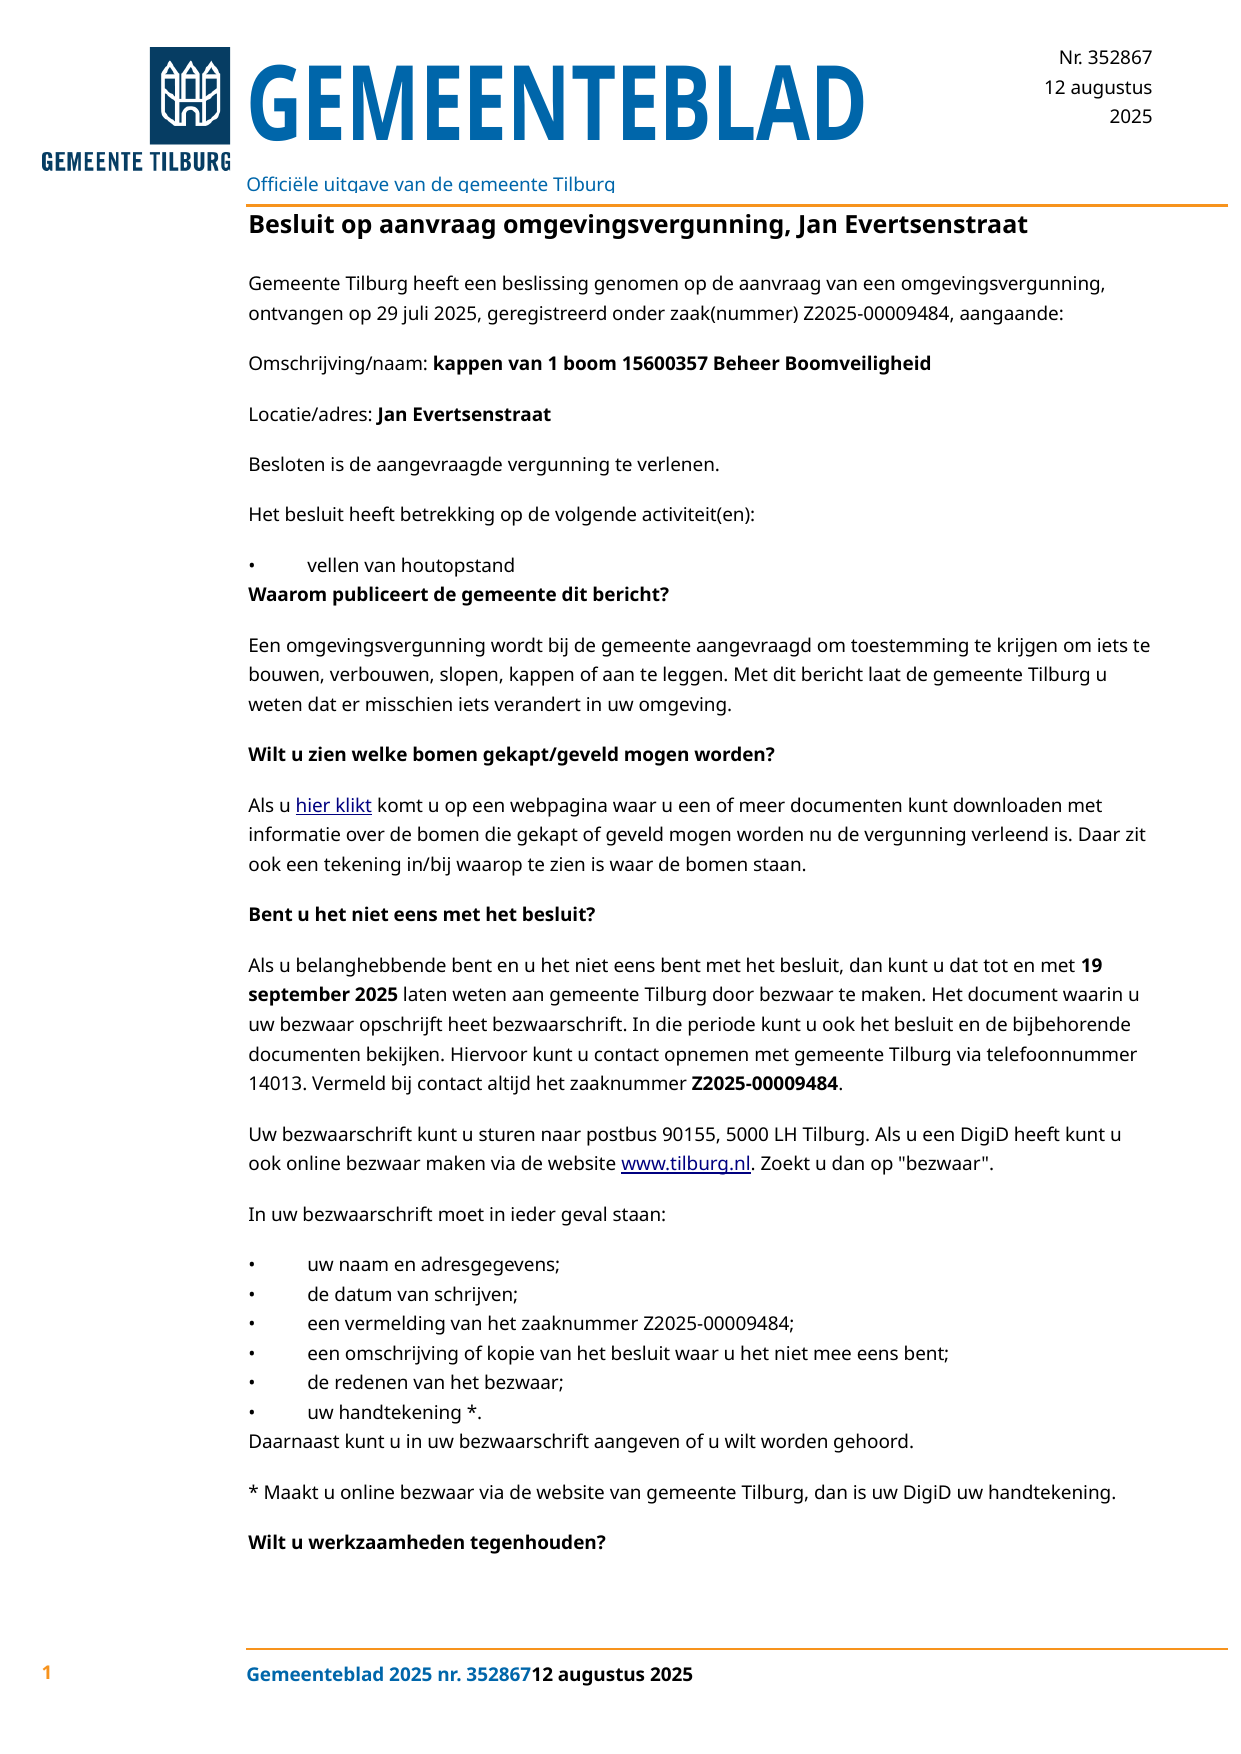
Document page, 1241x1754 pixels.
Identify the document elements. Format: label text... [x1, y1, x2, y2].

text Het besluit heeft betrekking op de volgende activiteit(en): [248, 502, 1152, 527]
list uw naam en adresgegevens; [248, 1251, 1152, 1277]
text Waarom publiceert de gemeente dit bericht? [248, 582, 1152, 607]
text Een omgevingsvergunning wordt bij de gemeente aangevraagd om toestemming te krijgen om iets te bouwen, verbouwen, slopen, kappen of aan te leggen. Met dit bericht laat de gemeente Tilburg u weten dat er misschien iets verandert in uw omgeving. [248, 632, 1152, 717]
list een omschrijving of kopie van het besluit waar u het niet mee eens bent; [248, 1340, 1152, 1366]
text Daarnaast kunt u in uw bezwaarschrift aangeven of u wilt worden gehoord. [248, 1429, 1152, 1454]
list een vermelding van het zaaknummer Z2025-00009484; [248, 1310, 1152, 1336]
text Uw bezwaarschrift kunt u sturen naar postbus 90155, 5000 LH Tilburg. Als u een DigiD heeft kunt u ook online bezwaar maken via de website www.tilburg.nl. Zoekt u dan op "bezwaar". [248, 1121, 1152, 1176]
list uw handtekening *. [248, 1399, 1152, 1425]
text Bent u het niet eens met het besluit? [248, 902, 1152, 927]
text Besluit op aanvraag omgevingsvergunning, Jan Evertsenstraat [248, 207, 1152, 241]
text Omschrijving/naam: kappen van 1 boom 15600357 Beheer Boomveiligheid [248, 350, 1152, 376]
text Wilt u zien welke bomen gekapt/geveld mogen worden? [248, 742, 1152, 767]
picture [41, 47, 231, 172]
text Gemeente Tilburg heeft een beslissing genomen op de aanvraag van een omgevingsvergunning, ontvangen op 29 juli 2025, geregistreerd onder zaak(nummer) Z2025-00009484, aangaande: [248, 270, 1152, 326]
list de datum van schrijven; [248, 1281, 1152, 1306]
list vellen van houtopstand [248, 552, 1152, 578]
list de redenen van het bezwaar; [248, 1369, 1152, 1395]
text Wilt u werkzaamheden tegenhouden? [248, 1529, 1152, 1555]
text Als u belanghebbende bent en u het niet eens bent met het besluit, dan kunt u dat tot en met 19 september 2025 laten weten aan gemeente Tilburg door bezwaar te maken. Het document waarin u uw bezwaar opschrijft heet bezwaarschrift. In die periode kunt u ook het besluit en de bijbehorende documenten bekijken. Hiervoor kunt u contact opnemen met gemeente Tilburg via telefoonnummer 14013. Vermeld bij contact altijd het zaaknummer Z2025-00009484. [248, 952, 1152, 1096]
text * Maakt u online bezwaar via de website van gemeente Tilburg, dan is uw DigiD uw handtekening. [248, 1479, 1152, 1505]
text Locatie/adres: Jan Evertsenstraat [248, 401, 1152, 426]
text Als u hier klikt komt u op een webpagina waar u een of meer documenten kunt downloaden met informatie over de bomen die gekapt of geveld mogen worden nu de vergunning verleend is. Daar zit ook een tekening in/bij waarop te zien is waar de bomen staan. [248, 792, 1152, 877]
text In uw bezwaarschrift moet in ieder geval staan: [248, 1201, 1152, 1226]
text Besloten is de aangevraagde vergunning te verlenen. [248, 451, 1152, 477]
